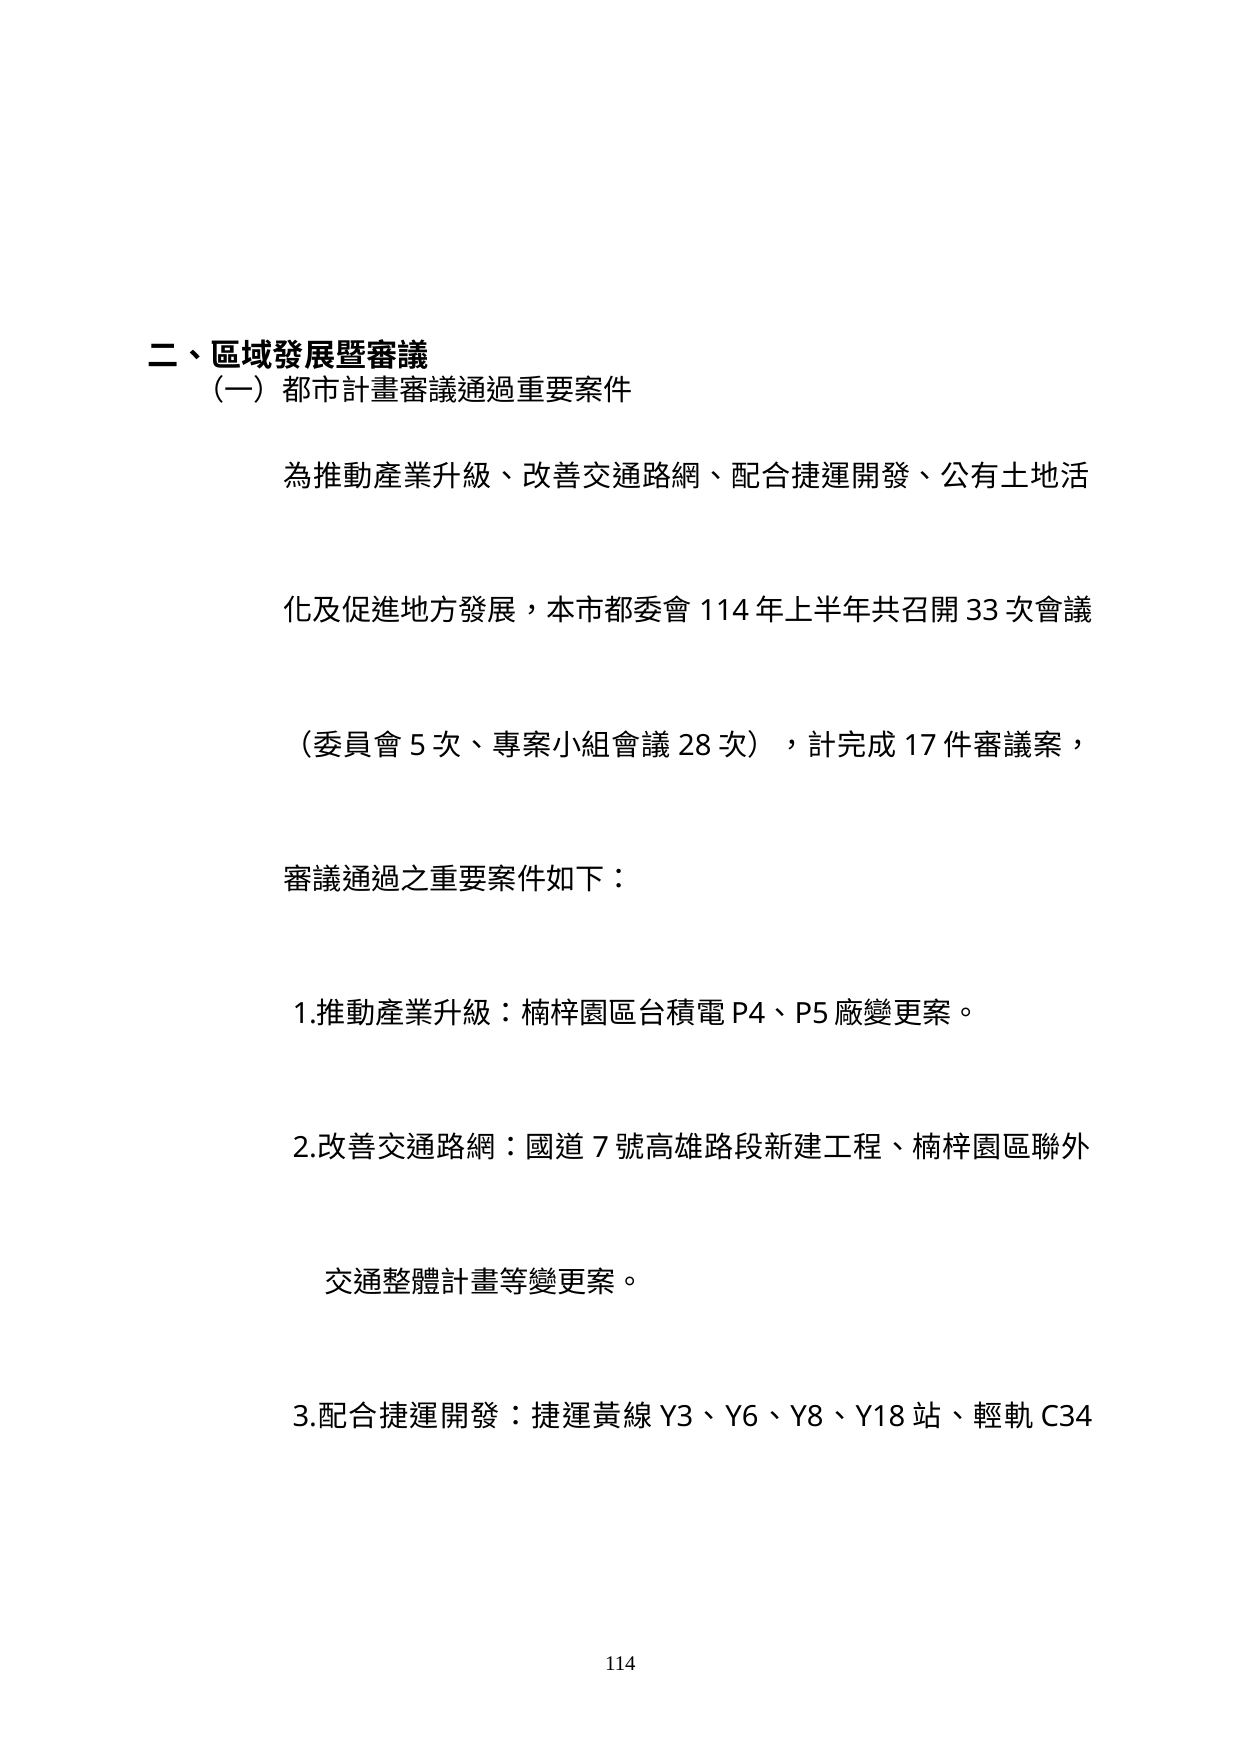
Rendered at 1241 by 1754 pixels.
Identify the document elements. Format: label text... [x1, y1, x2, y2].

text 1.推動產業升級：楠梓園區台積電P4、P5廠變更案。 [292, 944, 1092, 1078]
text 二、區域發展暨審議 [148, 340, 1092, 373]
text 3.配合捷運開發：捷運黃線Y3、Y6、Y8、Y18站、輕軌C34 [292, 1346, 1092, 1481]
text 2.改善交通路網：國道7號高雄路段新建工程、楠梓園區聯外交通整體計畫等變更案。 [292, 1078, 1092, 1346]
text （一）都市計畫審議通過重要案件 [195, 373, 1092, 407]
text 為推動產業升級、改善交通路網、配合捷運開發、公有土地活化及促進地方發展，本市都委會114年上半年共召開33次會議（委員會5次、專案小組會議28次），計完成17件審議案，審議通過之重要案件如下： [283, 407, 1092, 944]
